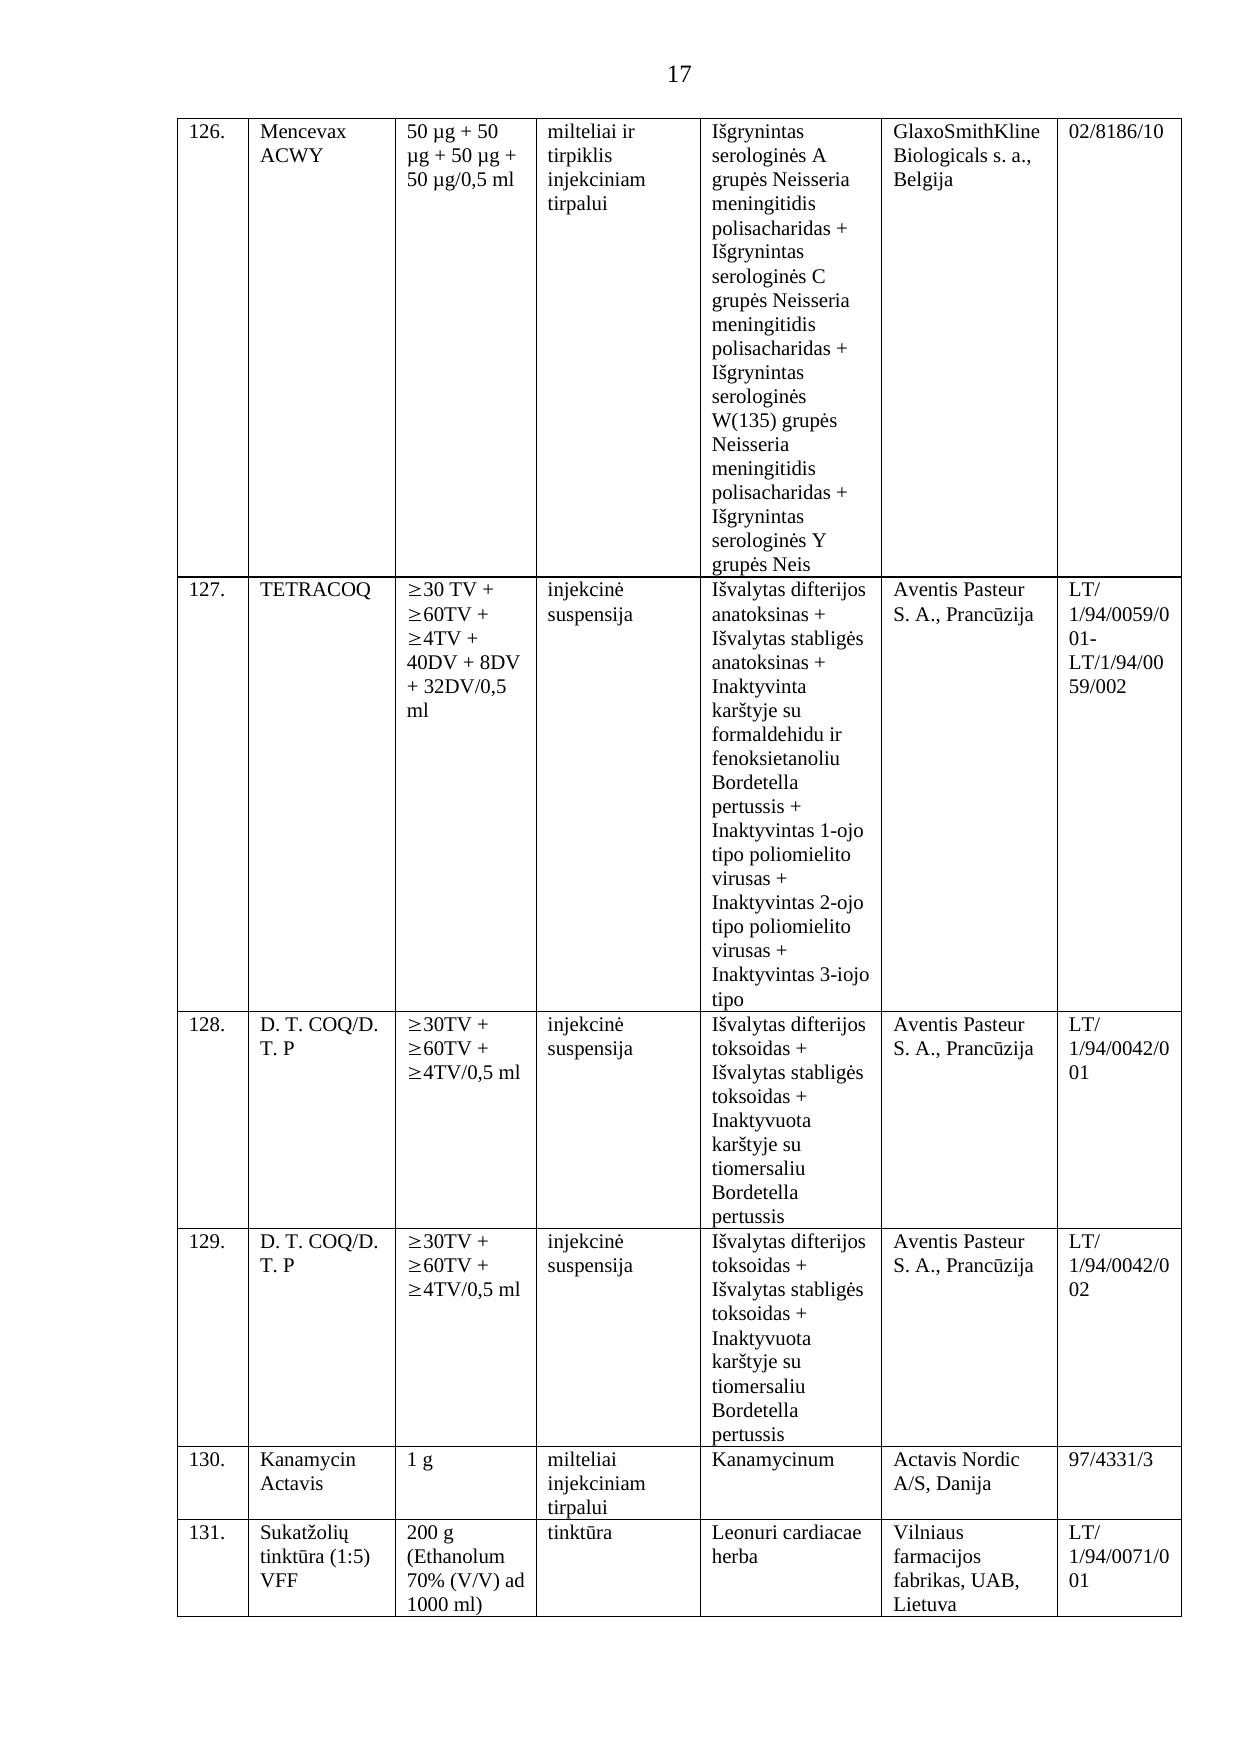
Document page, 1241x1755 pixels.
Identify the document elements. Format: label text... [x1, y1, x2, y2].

table_cell Vilniaus farmacijos fabrikas, UAB, Lietuva [882, 1520, 1057, 1616]
table_cell 126. [178, 119, 248, 576]
table_cell 30TV + 60TV + 4TV/0,5 ml [396, 1012, 536, 1228]
table_cell TETRACOQ [249, 578, 395, 1011]
table_cell 30 TV + 60TV + 4TV + 40DV + 8DV + 32DV/0,5 ml [396, 578, 536, 1011]
table_cell Kanamycinum [701, 1447, 881, 1519]
table_cell 127. [178, 578, 248, 1011]
table_cell 1 g [396, 1447, 536, 1519]
table_cell Išvalytas difterijos anatoksinas + Išvalytas stabligės anatoksinas + Inaktyvinta karštyje su formaldehidu ir fenoksietanoliu Bordetella pertussis + Inaktyvintas 1-ojo tipo poliomielito virusas + Inaktyvintas 2-ojo tipo poliomielito virusas + Inaktyvintas 3-iojo tipo [701, 578, 881, 1011]
table_cell Aventis Pasteur S. A., Prancūzija [882, 578, 1057, 1011]
table_cell 131. [178, 1520, 248, 1616]
table_cell Išgrynintas serologinės A grupės Neisseria meningitidis polisacharidas + Išgrynintas serologinės C grupės Neisseria meningitidis polisacharidas + Išgrynintas serologinės W(135) grupės Neisseria meningitidis polisacharidas + Išgrynintas serologinės Y grupės Neis [701, 119, 881, 576]
table_cell Actavis Nordic A/S, Danija [882, 1447, 1057, 1519]
table_cell injekcinė suspensija [537, 578, 700, 1011]
table_cell Aventis Pasteur S. A., Prancūzija [882, 1012, 1057, 1228]
table_cell Sukatžolių tinktūra (1:5) VFF [249, 1520, 395, 1616]
table_cell 97/4331/3 [1058, 1447, 1181, 1519]
table_cell LT/1/94/0059/001- LT/1/94/0059/002 [1058, 578, 1181, 1011]
table_cell LT/1/94/0042/001 [1058, 1012, 1181, 1228]
table_cell injekcinė suspensija [537, 1229, 700, 1446]
table_cell 02/8186/10 [1058, 119, 1181, 576]
table_cell LT/1/94/0042/002 [1058, 1229, 1181, 1446]
table_cell 50 µg + 50 µg + 50 µg + 50 µg/0,5 ml [396, 119, 536, 576]
table_cell Aventis Pasteur S. A., Prancūzija [882, 1229, 1057, 1446]
table_cell D. T. COQ/D. T. P [249, 1229, 395, 1446]
table_cell Išvalytas difterijos toksoidas + Išvalytas stabligės toksoidas + Inaktyvuota karštyje su tiomersaliu Bordetella pertussis [701, 1012, 881, 1228]
table_cell Išvalytas difterijos toksoidas + Išvalytas stabligės toksoidas + Inaktyvuota karštyje su tiomersaliu Bordetella pertussis [701, 1229, 881, 1446]
table_cell 129. [178, 1229, 248, 1446]
table_cell Mencevax ACWY [249, 119, 395, 576]
table_cell 30TV + 60TV + 4TV/0,5 ml [396, 1229, 536, 1446]
table_cell injekcinė suspensija [537, 1012, 700, 1228]
table_cell LT/1/94/0071/001 [1058, 1520, 1181, 1616]
table_cell milteliai injekciniam tirpalui [537, 1447, 700, 1519]
table_cell 130. [178, 1447, 248, 1519]
table_cell 200 g (Ethanolum 70% (V/V) ad 1000 ml) [396, 1520, 536, 1616]
table_cell tinktūra [537, 1520, 700, 1616]
table_cell milteliai ir tirpiklis injekciniam tirpalui [537, 119, 700, 576]
table_cell D. T. COQ/D. T. P [249, 1012, 395, 1228]
table_cell 128. [178, 1012, 248, 1228]
table_cell GlaxoSmithKline Biologicals s. a., Belgija [882, 119, 1057, 576]
table_cell Kanamycin Actavis [249, 1447, 395, 1519]
table_cell Leonuri cardiacae herba [701, 1520, 881, 1616]
